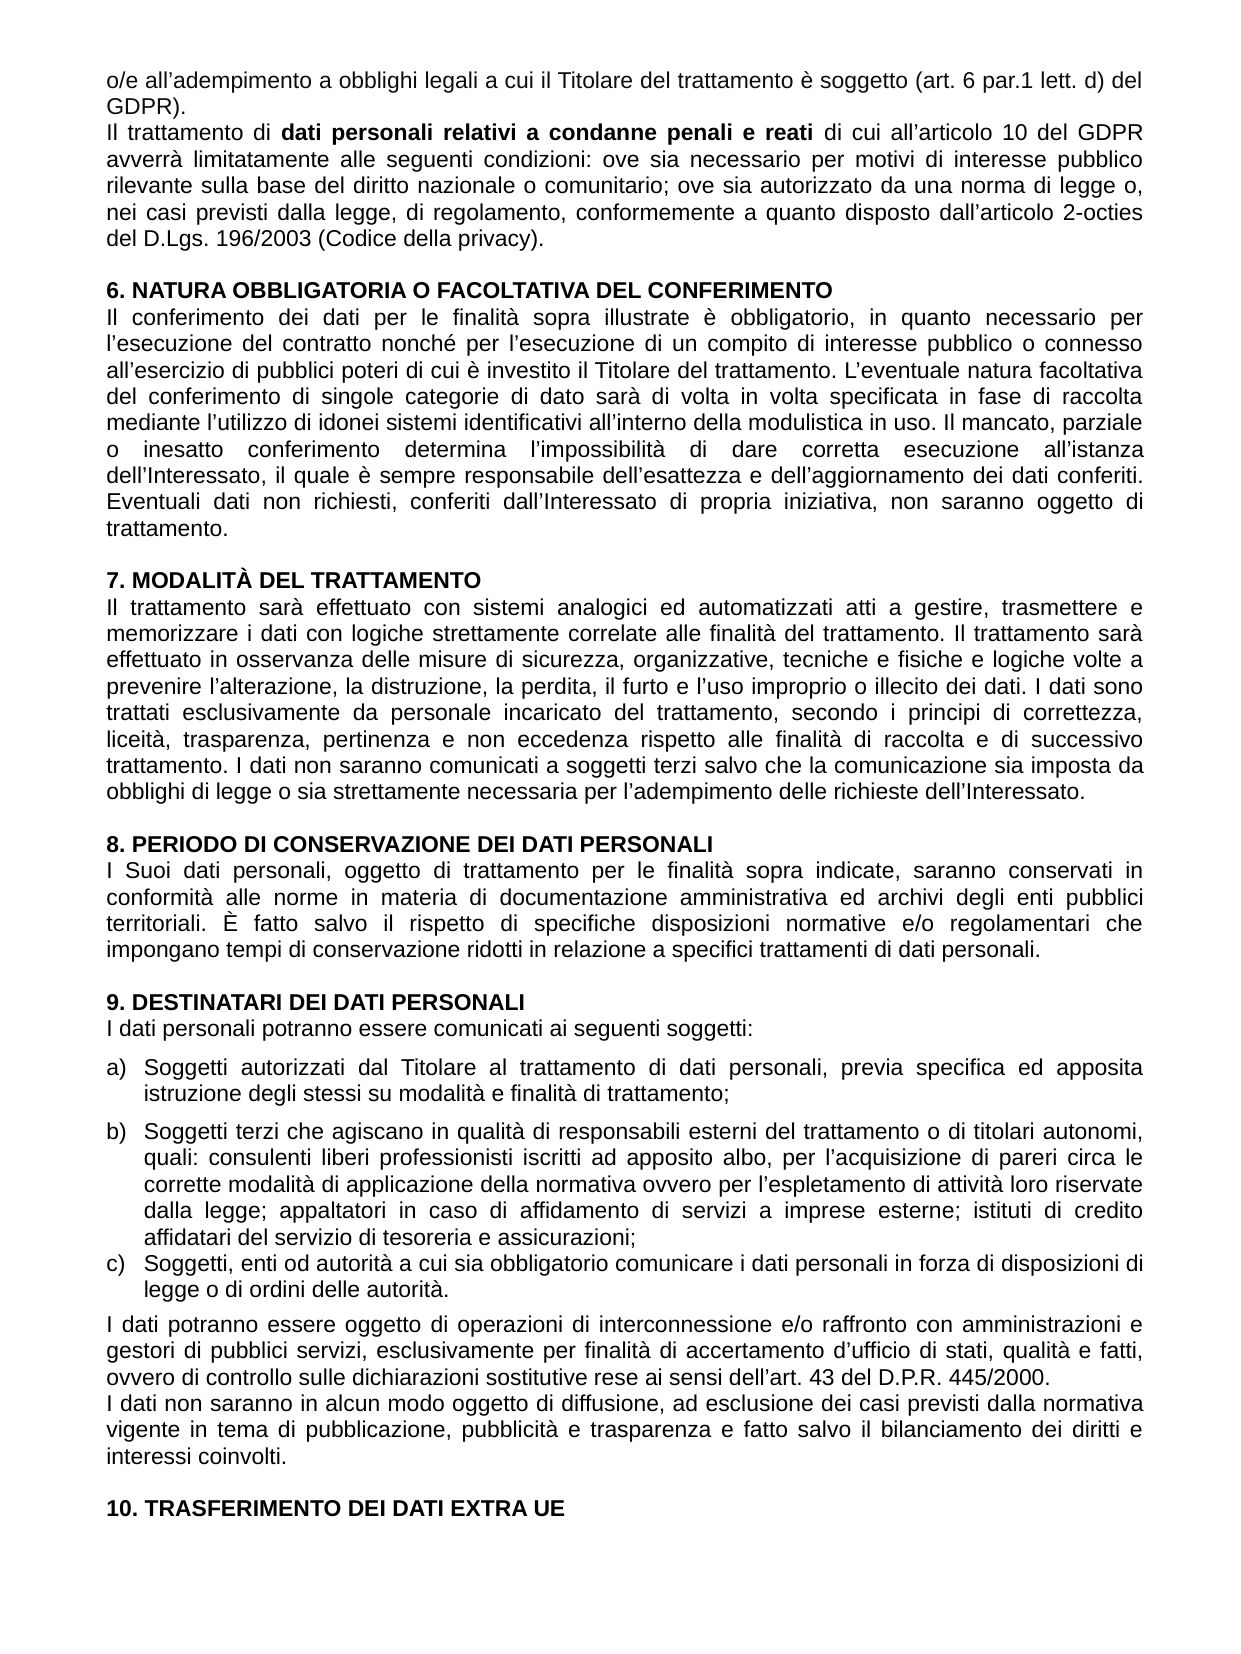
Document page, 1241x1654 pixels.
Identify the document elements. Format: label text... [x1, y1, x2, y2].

text I dati potranno essere oggetto di operazioni di interconnessione e/o raffronto con amministrazioni e gestori di pubblici servizi, esclusivamente per finalità di accertamento d’ufficio di stati, qualità e fatti, ovvero di controllo sulle dichiarazioni sostitutive rese ai sensi dell’art. 43 del D.P.R. 445/2000. [106, 1311, 1144, 1390]
text 8. PERIODO DI CONSERVAZIONE DEI DATI PERSONALI [106, 831, 1144, 857]
text 7. MODALITÀ DEL TRATTAMENTO [106, 567, 1144, 594]
text Il conferimento dei dati per le finalità sopra illustrate è obbligatorio, in quanto necessario per l’esecuzione del contratto nonché per l’esecuzione di un compito di interesse pubblico o connesso all’esercizio di pubblici poteri di cui è investito il Titolare del trattamento. L’eventuale natura facoltativa del conferimento di singole categorie di dato sarà di volta in volta specificata in fase di raccolta mediante l’utilizzo di idonei sistemi identificativi all’interno della modulistica in uso. Il mancato, parziale o inesatto conferimento determina l’impossibilità di dare corretta esecuzione all’istanza dell’Interessato, il quale è sempre responsabile dell’esattezza e dell’aggiornamento dei dati conferiti. Eventuali dati non richiesti, conferiti dall’Interessato di propria iniziativa, non saranno oggetto di trattamento. [106, 304, 1144, 541]
text I Suoi dati personali, oggetto di trattamento per le finalità sopra indicate, saranno conservati in conformità alle norme in materia di documentazione amministrativa ed archivi degli enti pubblici territoriali. È fatto salvo il rispetto di specifiche disposizioni normative e/o regolamentari che impongano tempi di conservazione ridotti in relazione a specifici trattamenti di dati personali. [106, 857, 1144, 963]
text o/e all’adempimento a obblighi legali a cui il Titolare del trattamento è soggetto (art. 6 par.1 lett. d) del GDPR). [106, 67, 1144, 119]
text I dati non saranno in alcun modo oggetto di diffusione, ad esclusione dei casi previsti dalla normativa vigente in tema di pubblicazione, pubblicità e trasparenza e fatto salvo il bilanciamento dei diritti e interessi coinvolti. [106, 1390, 1144, 1469]
text I dati personali potranno essere comunicati ai seguenti soggetti: [106, 1015, 1144, 1042]
text 10. TRASFERIMENTO DEI DATI EXTRA UE [106, 1495, 1144, 1522]
list Soggetti terzi che agiscano in qualità di responsabili esterni del trattamento o di titolari autonomi, quali: consulenti liberi professionisti iscritti ad apposito albo, per l’acquisizione di pareri circa le corrette modalità di applicazione della normativa ovvero per l’espletamento di attività loro riservate dalla legge; appaltatori in caso di affidamento di servizi a imprese esterne; istituti di credito affidatari del servizio di tesoreria e assicurazioni; [106, 1118, 1144, 1250]
list Soggetti autorizzati dal Titolare al trattamento di dati personali, previa specifica ed apposita istruzione degli stessi su modalità e finalità di trattamento; [106, 1053, 1144, 1106]
text Il trattamento sarà effettuato con sistemi analogici ed automatizzati atti a gestire, trasmettere e memorizzare i dati con logiche strettamente correlate alle finalità del trattamento. Il trattamento sarà effettuato in osservanza delle misure di sicurezza, organizzative, tecniche e fisiche e logiche volte a prevenire l’alterazione, la distruzione, la perdita, il furto e l’uso improprio o illecito dei dati. I dati sono trattati esclusivamente da personale incaricato del trattamento, secondo i principi di correttezza, liceità, trasparenza, pertinenza e non eccedenza rispetto alle finalità di raccolta e di successivo trattamento. I dati non saranno comunicati a soggetti terzi salvo che la comunicazione sia imposta da obblighi di legge o sia strettamente necessaria per l’adempimento delle richieste dell’Interessato. [106, 594, 1144, 804]
text Il trattamento di dati personali relativi a condanne penali e reati di cui all’articolo 10 del GDPR avverrà limitatamente alle seguenti condizioni: ove sia necessario per motivi di interesse pubblico rilevante sulla base del diritto nazionale o comunitario; ove sia autorizzato da una norma di legge o, nei casi previsti dalla legge, di regolamento, conformemente a quanto disposto dall’articolo 2-octies del D.Lgs. 196/2003 (Codice della privacy). [106, 119, 1144, 251]
list Soggetti, enti od autorità a cui sia obbligatorio comunicare i dati personali in forza di disposizioni di legge o di ordini delle autorità. [106, 1250, 1144, 1302]
text 9. DESTINATARI DEI DATI PERSONALI [106, 989, 1144, 1015]
text 6. NATURA OBBLIGATORIA O FACOLTATIVA DEL CONFERIMENTO [106, 277, 1144, 304]
